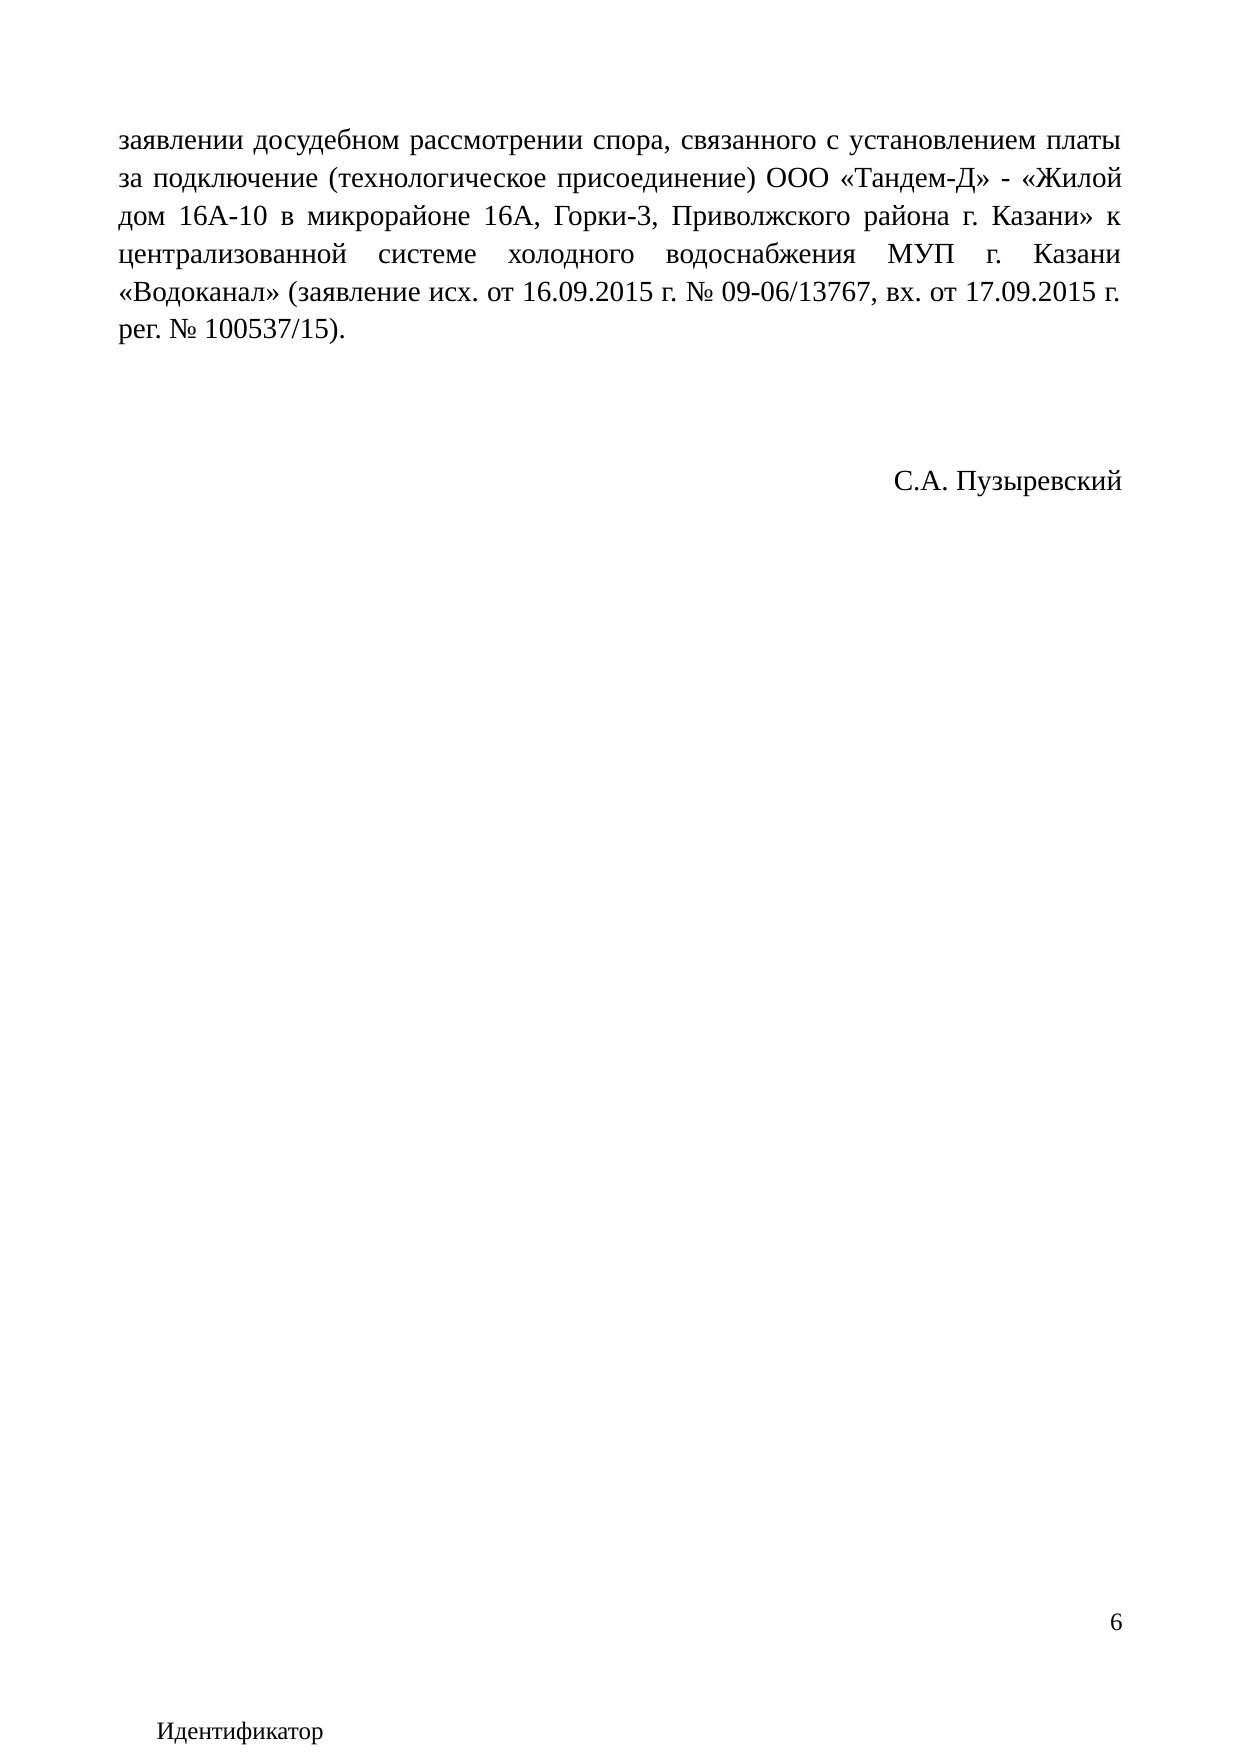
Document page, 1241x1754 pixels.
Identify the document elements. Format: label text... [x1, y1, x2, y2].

text С.А. Пузыревский [118, 458, 1122, 496]
text заявлении досудебном рассмотрении спора, связанного с установлением платы за подключение (технологическое присоединение) ООО «Тандем-Д» - «Жилой дом 16А-10 в микрорайоне 16А, Горки-3, Приволжского района г. Казани» к централизованной системе холодного водоснабжения МУП г. Казани «Водоканал» (заявление исх. от 16.09.2015 г. № 09-06/13767, вх. от 17.09.2015 г. рег. № 100537/15). [118, 118, 1122, 345]
